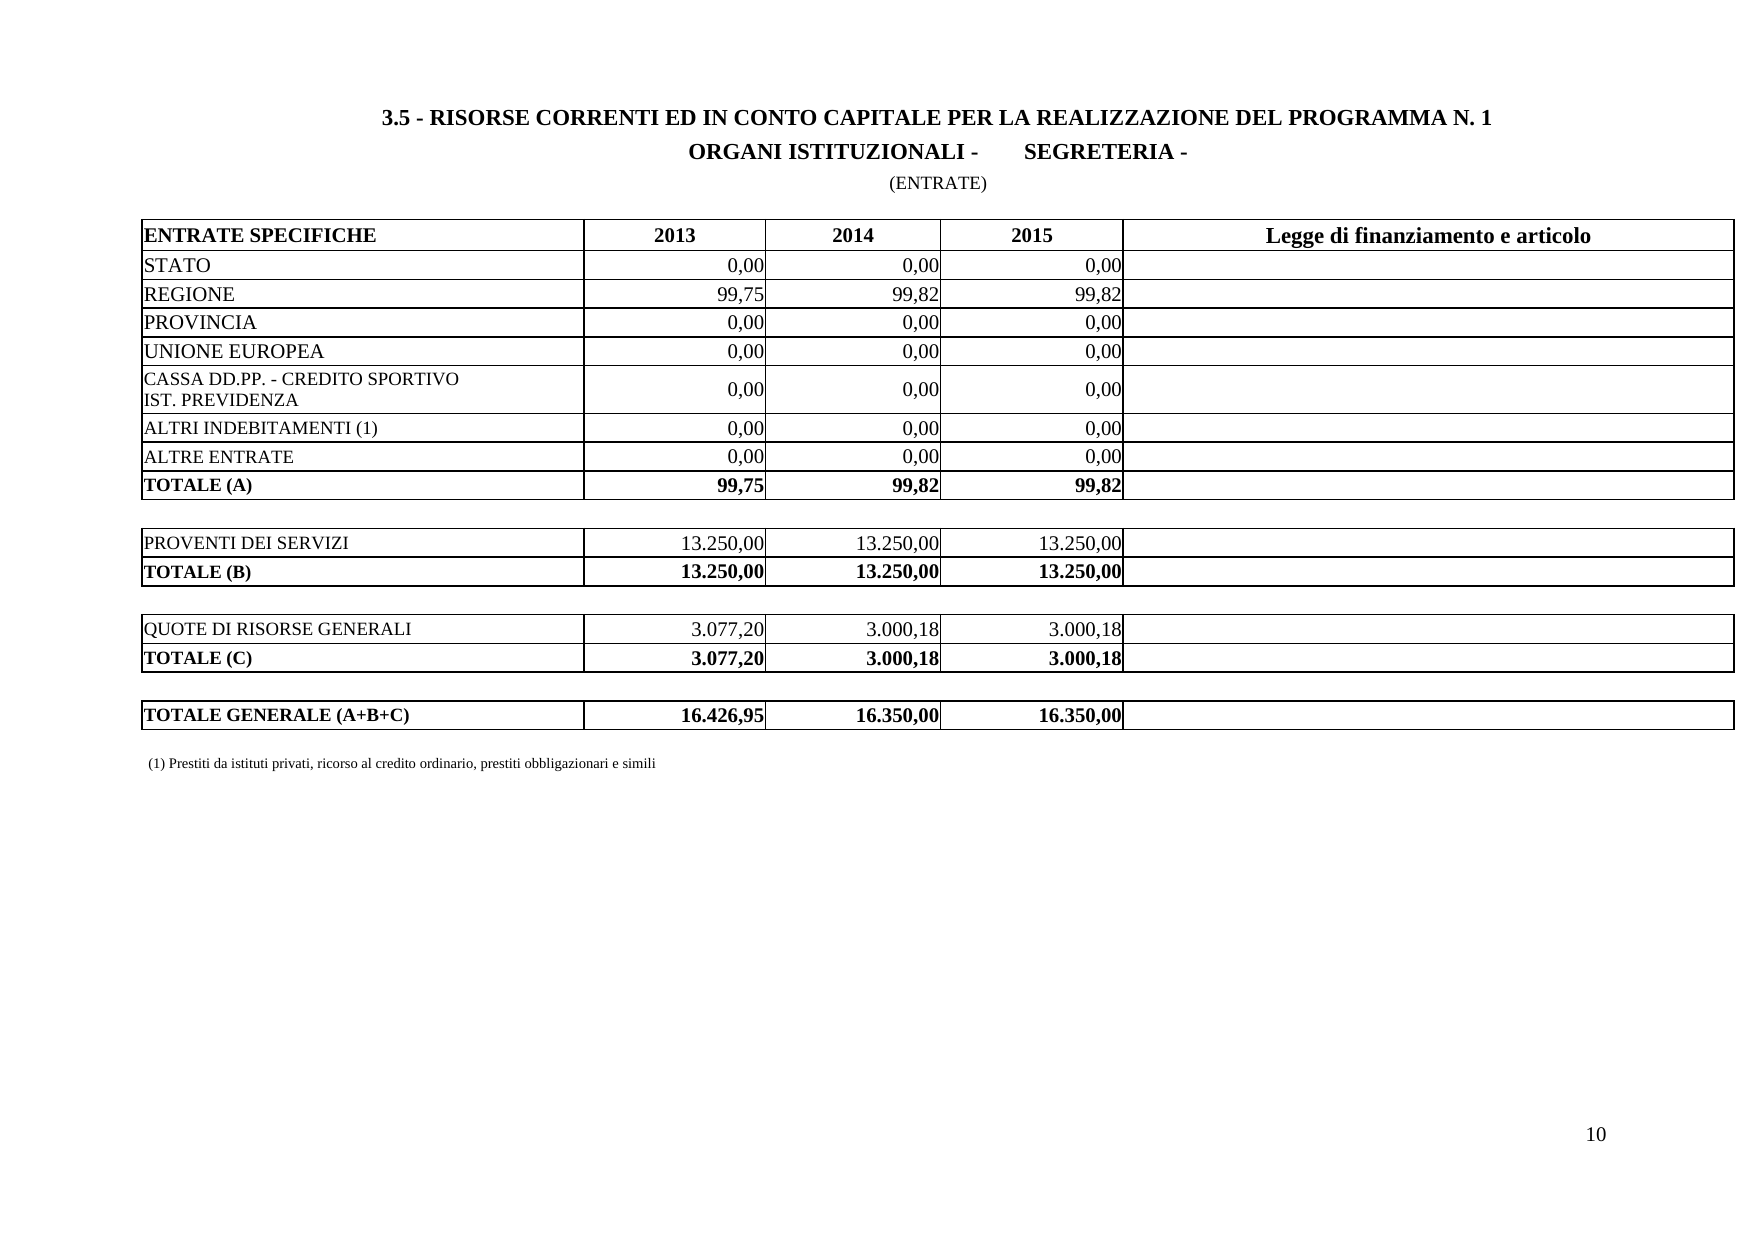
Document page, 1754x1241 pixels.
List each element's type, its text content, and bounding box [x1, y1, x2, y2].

table_cell [142, 673, 584, 700]
table_header (1) Prestiti da istituti privati, ricorso al credito ordinario, prestiti obbligazionari e simili [145, 754, 1736, 771]
table_cell 0,00 [766, 338, 940, 365]
table_cell PROVENTI DEI SERVIZI [143, 529, 583, 556]
table_cell 13.250,00 [941, 558, 1122, 585]
table_cell 0,00 [766, 251, 940, 278]
table_cell 99,75 [585, 472, 765, 499]
table_cell [1123, 587, 1734, 614]
table_cell REGIONE [143, 280, 583, 307]
table_cell 3.077,20 [585, 644, 765, 671]
table_cell 0,00 [585, 366, 765, 412]
table_cell ALTRI INDEBITAMENTI (1) [143, 414, 583, 441]
table_cell 13.250,00 [585, 558, 765, 585]
table_cell 0,00 [766, 443, 940, 470]
table_cell 0,00 [585, 338, 765, 365]
table_cell [142, 199, 1734, 219]
table_cell 3.000,18 [766, 644, 940, 671]
table_cell [1124, 366, 1733, 412]
table_cell [1124, 558, 1733, 585]
table_cell 13.250,00 [766, 529, 940, 556]
table_cell 99,82 [766, 472, 940, 499]
table_cell PROVINCIA [143, 309, 583, 336]
table_cell 99,82 [941, 472, 1122, 499]
table_cell [940, 500, 1123, 527]
table_cell [1124, 414, 1733, 441]
table_cell 3.000,18 [941, 644, 1122, 671]
table_cell [1124, 644, 1733, 671]
table_cell [1123, 500, 1734, 527]
table_cell [940, 673, 1123, 700]
table_cell [1123, 673, 1734, 700]
table_cell 2014 [766, 220, 940, 250]
table_cell ORGANI ISTITUZIONALI - SEGRETERIA - [142, 136, 1734, 170]
table_cell 0,00 [585, 251, 765, 278]
table_cell [1124, 529, 1733, 556]
table_cell 16.350,00 [941, 702, 1122, 729]
table_cell QUOTE DI RISORSE GENERALI [143, 615, 583, 642]
table_cell [1124, 338, 1733, 365]
table_cell 3.077,20 [585, 615, 765, 642]
table_cell 3.000,18 [941, 615, 1122, 642]
table_cell [584, 587, 765, 614]
table_cell (ENTRATE) [142, 170, 1734, 199]
table_cell [1124, 615, 1733, 642]
table_cell [584, 500, 765, 527]
table_cell [142, 587, 584, 614]
table_cell UNIONE EUROPEA [143, 338, 583, 365]
table_cell [1124, 251, 1733, 278]
table_cell TOTALE (B) [143, 558, 583, 585]
table_cell 0,00 [585, 309, 765, 336]
table_cell TOTALE (A) [143, 472, 583, 499]
table_cell 13.250,00 [585, 529, 765, 556]
table_cell 0,00 [766, 309, 940, 336]
table_cell [1124, 702, 1733, 729]
table_cell [1124, 280, 1733, 307]
table_cell STATO [143, 251, 583, 278]
table_cell 0,00 [941, 338, 1122, 365]
table_cell [765, 500, 940, 527]
table_cell 2015 [941, 220, 1122, 250]
table_cell [584, 673, 765, 700]
table_cell [1124, 472, 1733, 499]
table_cell ALTRE ENTRATE [143, 443, 583, 470]
table_header 3.5 - RISORSE CORRENTI ED IN CONTO CAPITALE PER LA REALIZZAZIONE DEL PROGRAMMA N. 1 [142, 103, 1734, 136]
table_cell 3.000,18 [766, 615, 940, 642]
table_cell 2013 [585, 220, 765, 250]
table_cell TOTALE (C) [143, 644, 583, 671]
table_cell 0,00 [941, 309, 1122, 336]
table_cell TOTALE GENERALE (A+B+C) [143, 702, 583, 729]
table_cell 0,00 [766, 414, 940, 441]
table_cell ENTRATE SPECIFICHE [143, 220, 583, 250]
table_cell CASSA DD.PP. - CREDITO SPORTIVO IST. PREVIDENZA [143, 366, 583, 412]
table_cell [142, 500, 584, 527]
table_cell 0,00 [585, 443, 765, 470]
table_cell 0,00 [941, 251, 1122, 278]
table_cell 0,00 [941, 443, 1122, 470]
table_cell [765, 673, 940, 700]
table_cell 99,82 [941, 280, 1122, 307]
table_cell 13.250,00 [941, 529, 1122, 556]
table_cell 16.350,00 [766, 702, 940, 729]
table_cell 0,00 [941, 366, 1122, 412]
table_cell [1124, 443, 1733, 470]
table_cell [940, 587, 1123, 614]
table_cell 13.250,00 [766, 558, 940, 585]
table_cell [765, 587, 940, 614]
table_cell 99,75 [585, 280, 765, 307]
table_cell 0,00 [941, 414, 1122, 441]
table_cell 99,82 [766, 280, 940, 307]
table_cell [1124, 309, 1733, 336]
table_cell 16.426,95 [585, 702, 765, 729]
table_cell 0,00 [766, 366, 940, 412]
table_cell Legge di finanziamento e articolo [1124, 220, 1733, 250]
table_cell 0,00 [585, 414, 765, 441]
